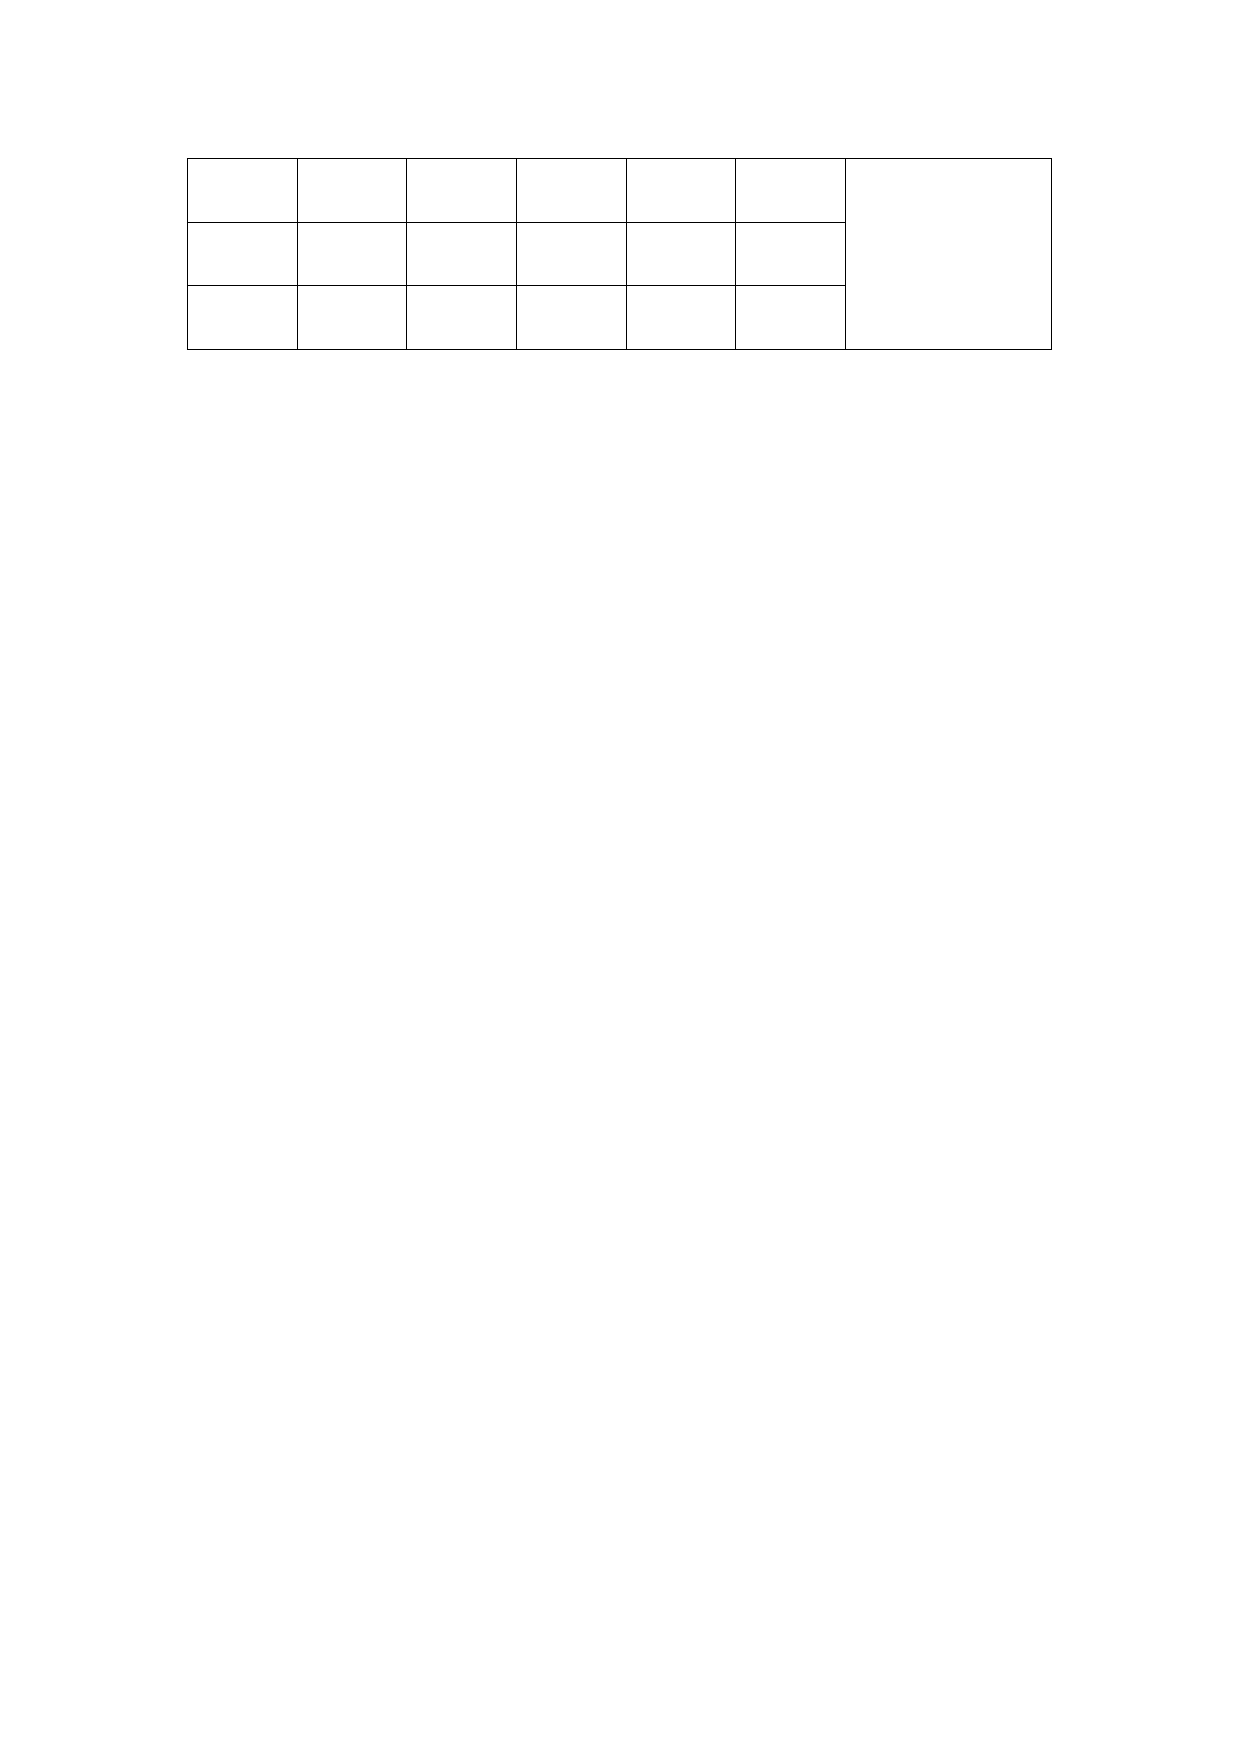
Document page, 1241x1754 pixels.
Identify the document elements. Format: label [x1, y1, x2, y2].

table_cell [517, 159, 626, 222]
table_cell [298, 223, 406, 285]
table_cell [188, 223, 297, 285]
table_cell [846, 159, 1051, 349]
table_cell [627, 223, 735, 285]
table_cell [188, 286, 297, 349]
table_cell [736, 223, 845, 285]
table_cell [188, 159, 297, 222]
table_cell [298, 159, 406, 222]
table_cell [627, 159, 735, 222]
table_cell [407, 286, 516, 349]
table_cell [407, 159, 516, 222]
table_cell [298, 286, 406, 349]
table_cell [517, 223, 626, 285]
table_cell [627, 286, 735, 349]
table_cell [736, 286, 845, 349]
table_cell [517, 286, 626, 349]
table_cell [736, 159, 845, 222]
table_cell [407, 223, 516, 285]
